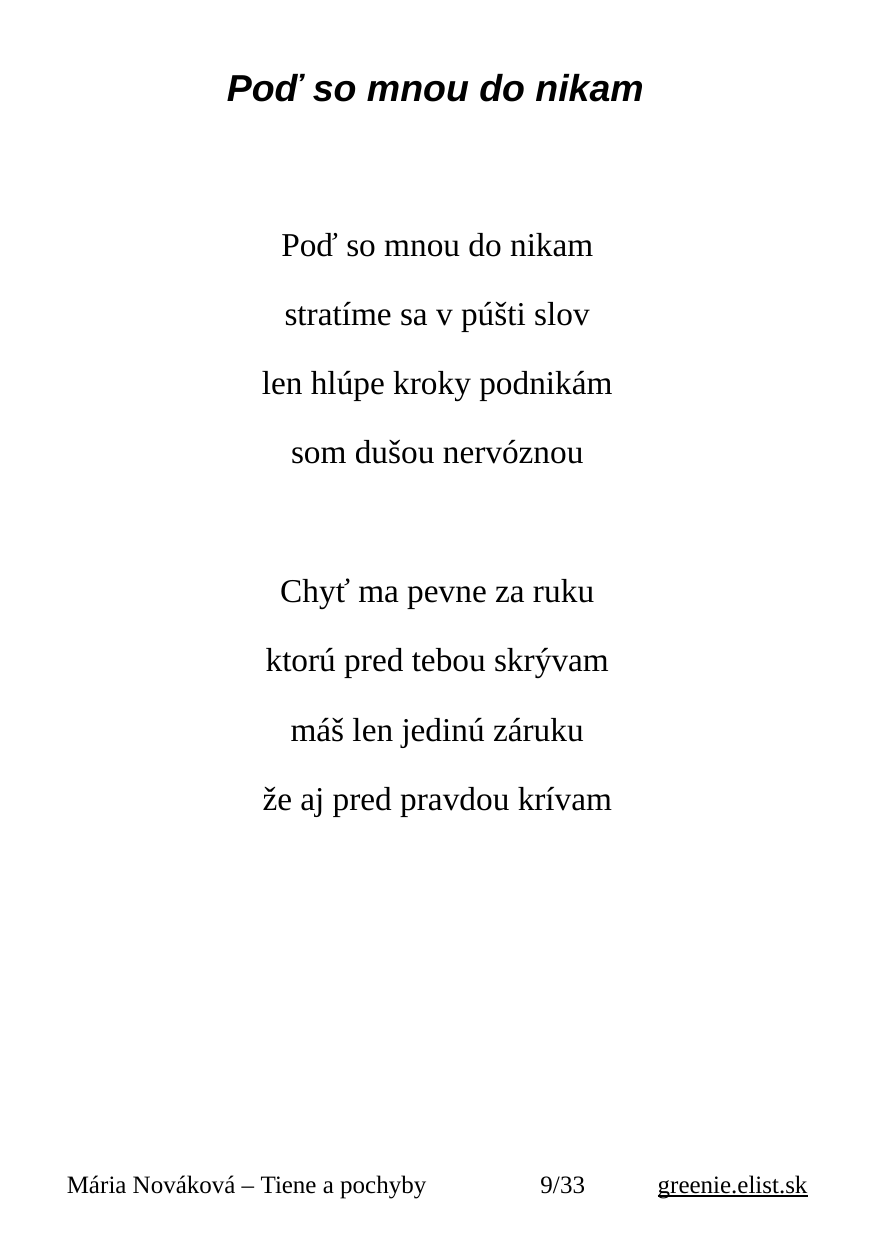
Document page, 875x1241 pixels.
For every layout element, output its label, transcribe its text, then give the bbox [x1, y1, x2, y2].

text že aj pred pravdou krívam [41, 779, 833, 817]
text Poď so mnou do nikam [41, 225, 833, 263]
text máš len jedinú záruku [41, 710, 833, 748]
text stratíme sa v púšti slov [41, 294, 833, 332]
text Chyť ma pevne za ruku [41, 571, 833, 609]
text ktorú pred tebou skrývam [41, 641, 833, 679]
text som dušou nervóznou [41, 433, 833, 471]
subtitle Poď so mnou do nikam [41, 66, 833, 109]
text len hlúpe kroky podnikám [41, 363, 833, 402]
